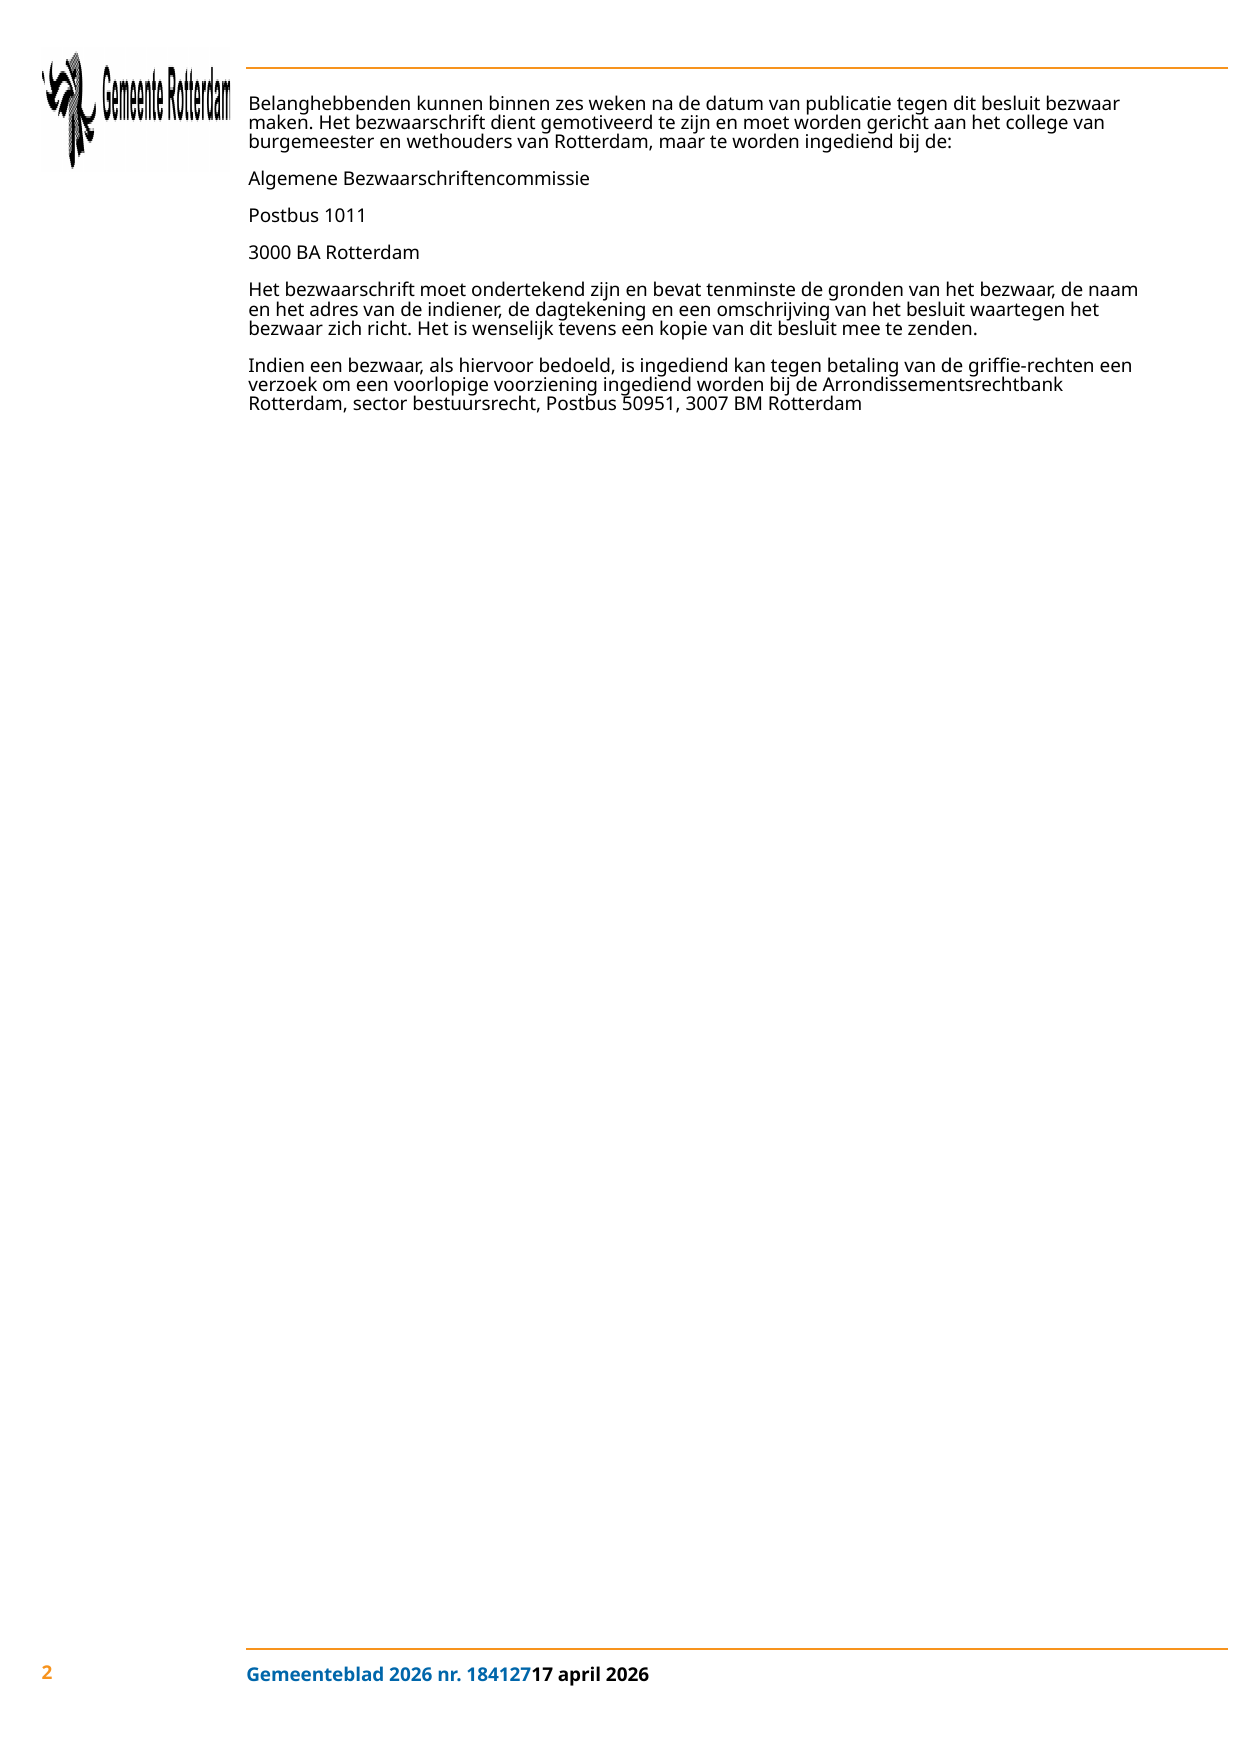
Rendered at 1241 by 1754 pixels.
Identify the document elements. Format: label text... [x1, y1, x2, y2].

text Indien een bezwaar, als hiervoor bedoeld, is ingediend kan tegen betaling van de griffie-rechten een verzoek om een voorlopige voorziening ingediend worden bij de Arrondissementsrechtbank Rotterdam, sector bestuursrecht, Postbus 50951, 3007 BM Rotterdam [248, 357, 1152, 415]
picture [41, 47, 231, 172]
text Belanghebbenden kunnen binnen zes weken na de datum van publicatie tegen dit besluit bezwaar maken. Het bezwaarschrift dient gemotiveerd te zijn en moet worden gericht aan het college van burgemeester en wethouders van Rotterdam, maar te worden ingediend bij de: [248, 95, 1152, 153]
text Postbus 1011 [248, 207, 1152, 227]
text Het bezwaarschrift moet ondertekend zijn en bevat tenminste de gronden van het bezwaar, de naam en het adres van de indiener, de dagtekening en een omschrijving van het besluit waartegen het bezwaar zich richt. Het is wenselijk tevens een kopie van dit besluit mee te zenden. [248, 281, 1152, 339]
text 3000 BA Rotterdam [248, 244, 1152, 264]
text Algemene Bezwaarschriftencommissie [248, 170, 1152, 190]
